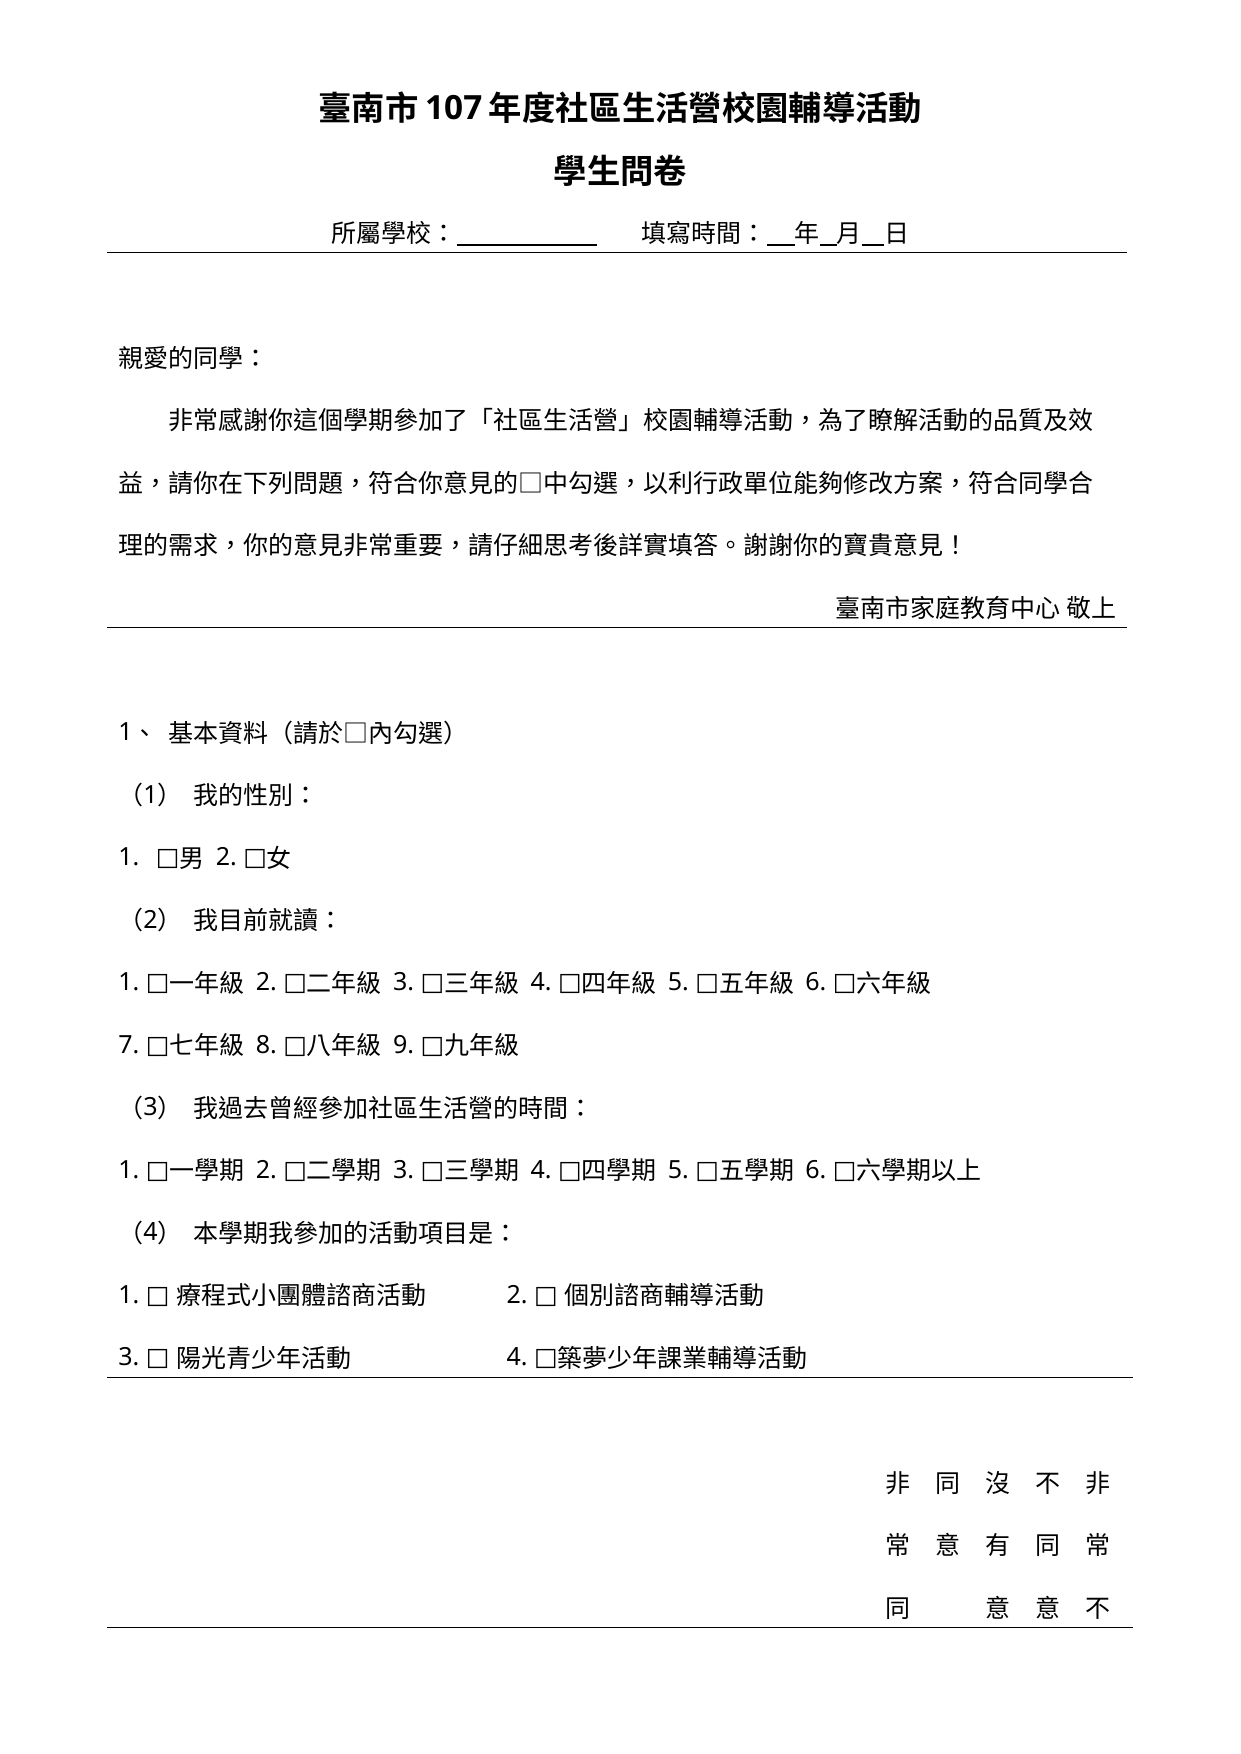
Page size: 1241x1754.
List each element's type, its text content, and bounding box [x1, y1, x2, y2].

text 臺南市107年度社區生活營校園輔導活動 [187, 64, 1053, 127]
table_cell 沒有意 [974, 1378, 1024, 1627]
table_cell 非常不 [1074, 1378, 1133, 1627]
text 學生問卷 [187, 127, 1053, 189]
table_cell [107, 1378, 167, 1627]
table_header [1127, 252, 1133, 627]
table_cell [1127, 627, 1133, 1377]
table_cell 非常同 [874, 1378, 924, 1627]
table_cell 不同意 [1024, 1378, 1074, 1627]
table_cell [167, 1378, 874, 1627]
table_cell 同意 [924, 1378, 974, 1627]
text 所屬學校： 填寫時間： 年 月 日 [187, 189, 1053, 252]
table_header 親愛的同學： 非常感謝你這個學期參加了「社區生活營」校園輔導活動，為了瞭解活動的品質及效益，請你在下列問題，符合你意見的□中勾選，以利行政單位能夠修改方案，符合同學合理的需求，你的意見非常重要，請仔細思考後詳實填答。謝謝你的寶貴意見！ 臺南市家庭教育中心 敬上 [107, 253, 1127, 627]
table_cell 基本資料（請於□內勾選） 我的性別： □男 2. □女 我目前就讀： 1. □一年級 2. □二年級 3. □三年級 4. □四年級 5. □五年級 6. □六年級 7. □七年級 8. □八年級 9. □九年級 我過去曾經參加社區生活營的時間： 1. □一學期 2. □二學期 3. □三學期 4. □四學期 5. □五學期 6. □六學期以上 本學期我參加的活動項目是： 1. □ 療程式小團體諮商活動 2. □ 個別諮商輔導活動 3. □ 陽光青少年活動 4. □築夢少年課業輔導活動 [107, 628, 1127, 1377]
